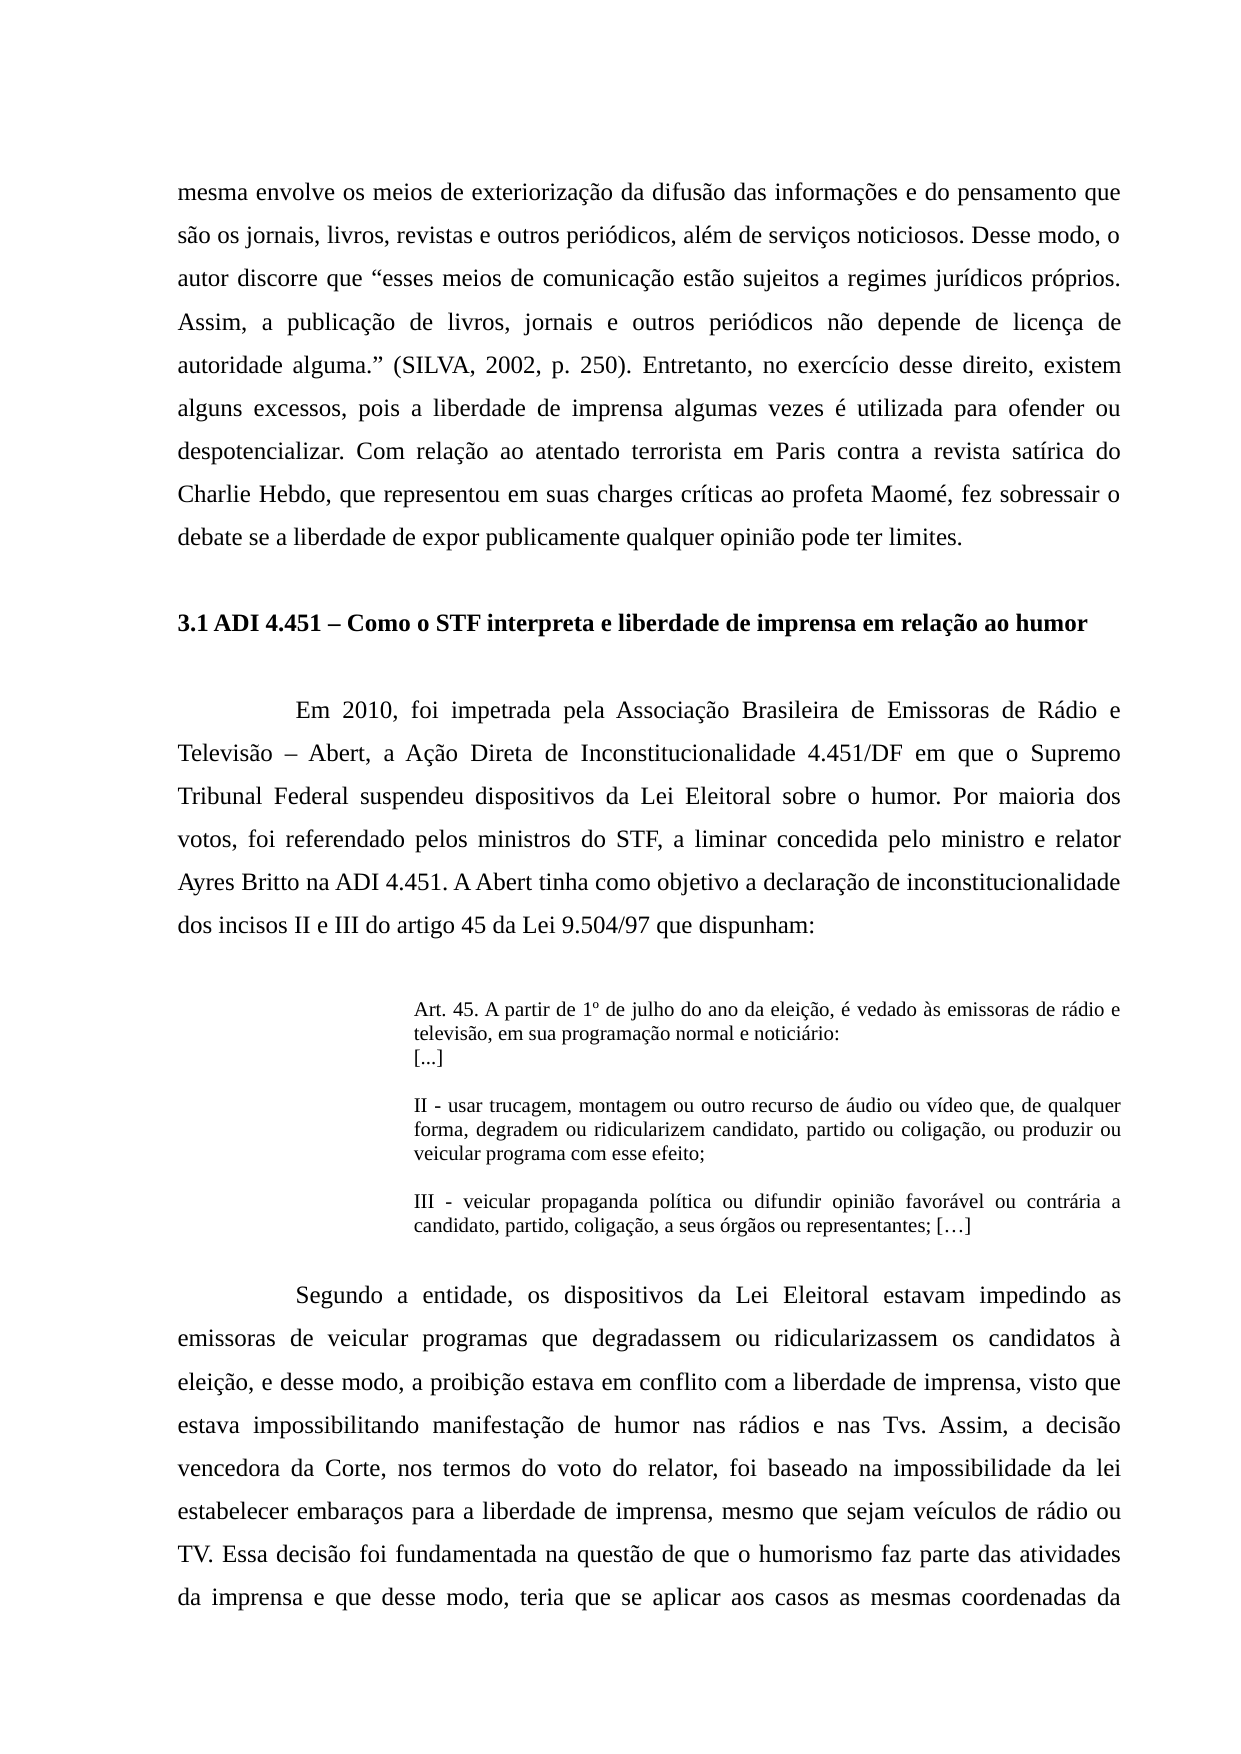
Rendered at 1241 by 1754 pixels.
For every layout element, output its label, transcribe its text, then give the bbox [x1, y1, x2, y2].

text III - veicular propaganda política ou difundir opinião favorável ou contrária a candidato, partido, coligação, a seus órgãos ou representantes; […] [413, 1189, 1122, 1237]
text mesma envolve os meios de exteriorização da difusão das informações e do pensamento que são os jornais, livros, revistas e outros periódicos, além de serviços noticiosos. Desse modo, o autor discorre que “esses meios de comunicação estão sujeitos a regimes jurídicos próprios. Assim, a publicação de livros, jornais e outros periódicos não depende de licença de autoridade alguma.” (SILVA, 2002, p. 250). Entretanto, no exercício desse direito, existem alguns excessos, pois a liberdade de imprensa algumas vezes é utilizada para ofender ou despotencializar. Com relação ao atentado terrorista em Paris contra a revista satírica do Charlie Hebdo, que representou em suas charges críticas ao profeta Maomé, fez sobressair o debate se a liberdade de expor publicamente qualquer opinião pode ter limites. [177, 177, 1122, 551]
text Art. 45. A partir de 1º de julho do ano da eleição, é vedado às emissoras de rádio e televisão, em sua programação normal e noticiário: [413, 997, 1122, 1045]
text [...] [413, 1045, 1122, 1069]
text Em 2010, foi impetrada pela Associação Brasileira de Emissoras de Rádio e Televisão – Abert, a Ação Direta de Inconstitucionalidade 4.451/DF em que o Supremo Tribunal Federal suspendeu dispositivos da Lei Eleitoral sobre o humor. Por maioria dos votos, foi referendado pelos ministros do STF, a liminar concedida pelo ministro e relator Ayres Britto na ADI 4.451. A Abert tinha como objetivo a declaração de inconstitucionalidade dos incisos II e III do artigo 45 da Lei 9.504/97 que dispunham: [177, 695, 1122, 939]
text 3.1 ADI 4.451 – Como o STF interpreta e liberdade de imprensa em relação ao humor [177, 608, 1122, 637]
text Segundo a entidade, os dispositivos da Lei Eleitoral estavam impedindo as emissoras de veicular programas que degradassem ou ridicularizassem os candidatos à eleição, e desse modo, a proibição estava em conflito com a liberdade de imprensa, visto que estava impossibilitando manifestação de humor nas rádios e nas Tvs. Assim, a decisão vencedora da Corte, nos termos do voto do relator, foi baseado na impossibilidade da lei estabelecer embaraços para a liberdade de imprensa, mesmo que sejam veículos de rádio ou TV. Essa decisão foi fundamentada na questão de que o humorismo faz parte das atividades da imprensa e que desse modo, teria que se aplicar aos casos as mesmas coordenadas da [177, 1280, 1122, 1611]
text II - usar trucagem, montagem ou outro recurso de áudio ou vídeo que, de qualquer forma, degradem ou ridicularizem candidato, partido ou coligação, ou produzir ou veicular programa com esse efeito; [413, 1093, 1122, 1165]
